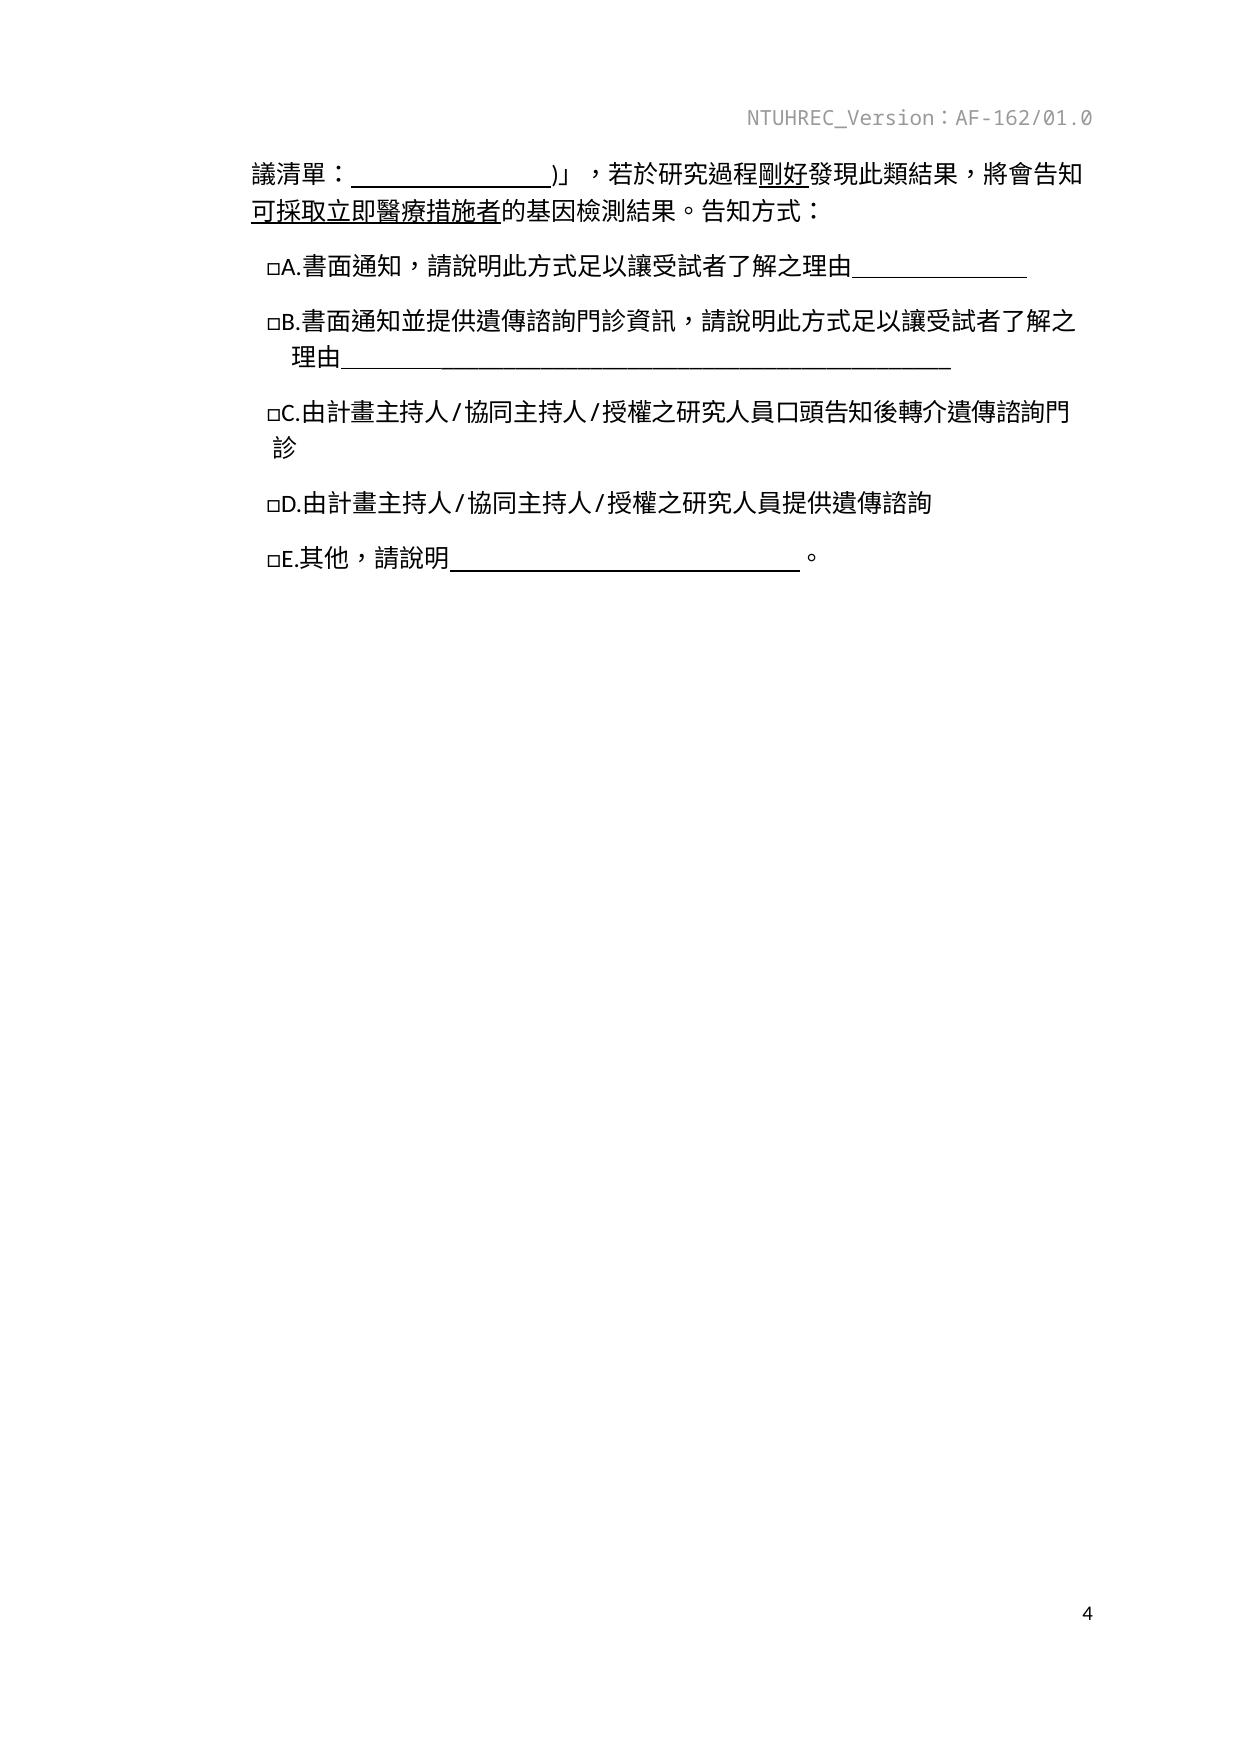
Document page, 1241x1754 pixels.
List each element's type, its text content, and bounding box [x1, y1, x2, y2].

text □E.其他，請說明 。 [266, 539, 1092, 575]
text □B.書面通知並提供遺傳諮詢門診資訊，請說明此方式足以讓受試者了解之理由＿＿＿＿_________________________________________ [266, 301, 1092, 374]
text □D.由計畫主持人/協同主持人/授權之研究人員提供遺傳諮詢 [148, 484, 1092, 520]
text □A.書面通知，請說明此方式足以讓受試者了解之理由＿＿＿＿＿＿＿ [148, 246, 1092, 282]
text 議清單： )」，若於研究過程剛好發現此類結果，將會告知可採取立即醫療措施者的基因檢測結果。告知方式： [192, 155, 1092, 227]
text □C.由計畫主持人/協同主持人/授權之研究人員口頭告知後轉介遺傳諮詢門診 [266, 392, 1092, 465]
